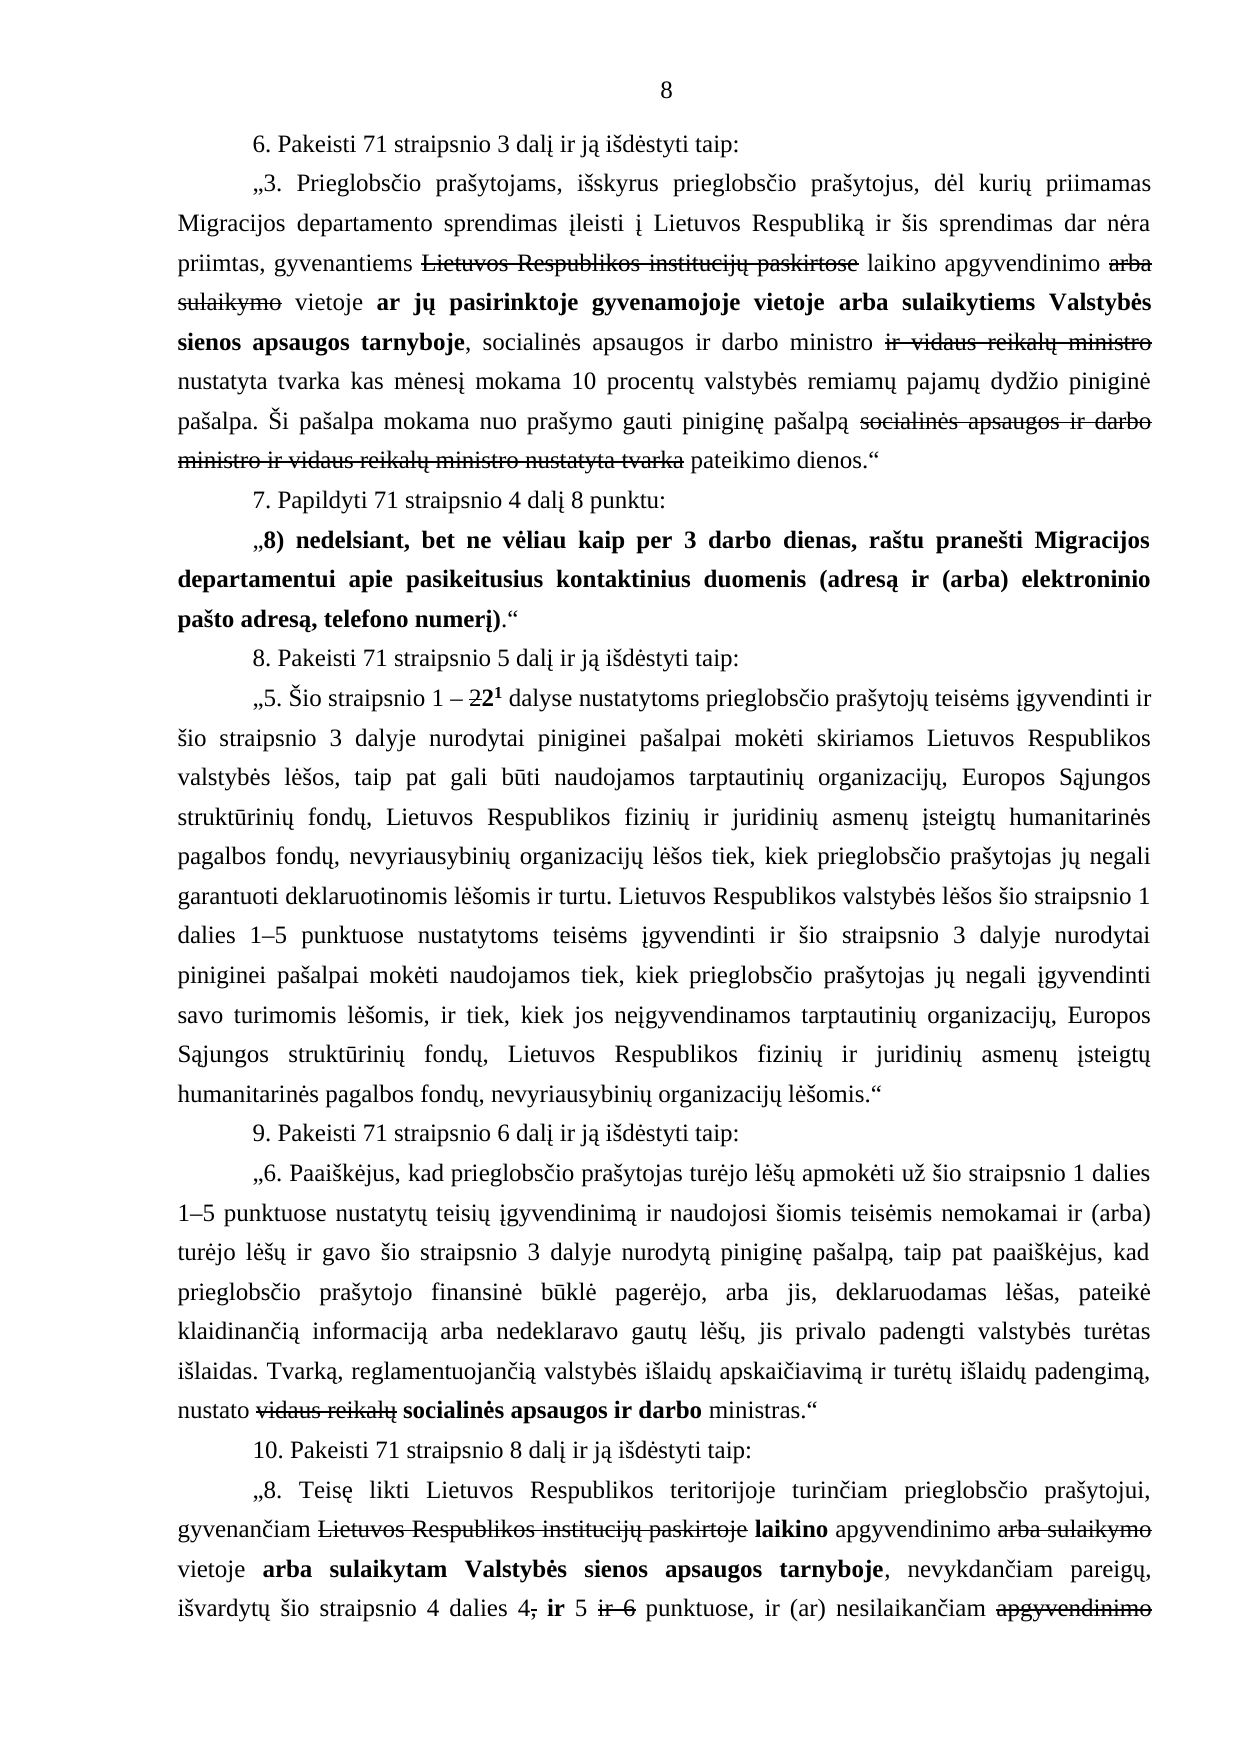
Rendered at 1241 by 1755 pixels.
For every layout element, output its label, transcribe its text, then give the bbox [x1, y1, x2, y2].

text 9. Pakeisti 71 straipsnio 6 dalį ir ją išdėstyti taip: [177, 1108, 1152, 1147]
text 7. Papildyti 71 straipsnio 4 dalį 8 punktu: [177, 474, 1152, 514]
text „5. Šio straipsnio 1 – 221 dalyse nustatytoms prieglobsčio prašytojų teisėms įgyvendinti ir šio straipsnio 3 dalyje nurodytai piniginei pašalpai mokėti skiriamos Lietuvos Respublikos valstybės lėšos, taip pat gali būti naudojamos tarptautinių organizacijų, Europos Sąjungos struktūrinių fondų, Lietuvos Respublikos fizinių ir juridinių asmenų įsteigtų humanitarinės pagalbos fondų, nevyriausybinių organizacijų lėšos tiek, kiek prieglobsčio prašytojas jų negali garantuoti deklaruotinomis lėšomis ir turtu. Lietuvos Respublikos valstybės lėšos šio straipsnio 1 dalies 1–5 punktuose nustatytoms teisėms įgyvendinti ir šio straipsnio 3 dalyje nurodytai piniginei pašalpai mokėti naudojamos tiek, kiek prieglobsčio prašytojas jų negali įgyvendinti savo turimomis lėšomis, ir tiek, kiek jos neįgyvendinamos tarptautinių organizacijų, Europos Sąjungos struktūrinių fondų, Lietuvos Respublikos fizinių ir juridinių asmenų įsteigtų humanitarinės pagalbos fondų, nevyriausybinių organizacijų lėšomis.“ [177, 672, 1152, 1108]
text 10. Pakeisti 71 straipsnio 8 dalį ir ją išdėstyti taip: [177, 1424, 1152, 1464]
text 6. Pakeisti 71 straipsnio 3 dalį ir ją išdėstyti taip: [177, 118, 1152, 158]
text „6. Paaiškėjus, kad prieglobsčio prašytojas turėjo lėšų apmokėti už šio straipsnio 1 dalies 1–5 punktuose nustatytų teisių įgyvendinimą ir naudojosi šiomis teisėmis nemokamai ir (arba) turėjo lėšų ir gavo šio straipsnio 3 dalyje nurodytą piniginę pašalpą, taip pat paaiškėjus, kad prieglobsčio prašytojo finansinė būklė pagerėjo, arba jis, deklaruodamas lėšas, pateikė klaidinančią informaciją arba nedeklaravo gautų lėšų, jis privalo padengti valstybės turėtas išlaidas. Tvarką, reglamentuojančią valstybės išlaidų apskaičiavimą ir turėtų išlaidų padengimą, nustato vidaus reikalų socialinės apsaugos ir darbo ministras.“ [177, 1147, 1152, 1424]
text 8. Pakeisti 71 straipsnio 5 dalį ir ją išdėstyti taip: [177, 633, 1152, 672]
text „8) nedelsiant, bet ne vėliau kaip per 3 darbo dienas, raštu pranešti Migracijos departamentui apie pasikeitusius kontaktinius duomenis (adresą ir (arba) elektroninio pašto adresą, telefono numerį).“ [177, 514, 1152, 633]
text „3. Prieglobsčio prašytojams, išskyrus prieglobsčio prašytojus, dėl kurių priimamas Migracijos departamento sprendimas įleisti į Lietuvos Respubliką ir šis sprendimas dar nėra priimtas, gyvenantiems Lietuvos Respublikos institucijų paskirtose laikino apgyvendinimo arba sulaikymo vietoje ar jų pasirinktoje gyvenamojoje vietoje arba sulaikytiems Valstybės sienos apsaugos tarnyboje, socialinės apsaugos ir darbo ministro ir vidaus reikalų ministro nustatyta tvarka kas mėnesį mokama 10 procentų valstybės remiamų pajamų dydžio piniginė pašalpa. Ši pašalpa mokama nuo prašymo gauti piniginę pašalpą socialinės apsaugos ir darbo ministro ir vidaus reikalų ministro nustatyta tvarka pateikimo dienos.“ [177, 158, 1152, 474]
text „8. Teisę likti Lietuvos Respublikos teritorijoje turinčiam prieglobsčio prašytojui, gyvenančiam Lietuvos Respublikos institucijų paskirtoje laikino apgyvendinimo arba sulaikymo vietoje arba sulaikytam Valstybės sienos apsaugos tarnyboje, nevykdančiam pareigų, išvardytų šio straipsnio 4 dalies 4, ir 5 ir 6 punktuose, ir (ar) nesilaikančiam apgyvendinimo [177, 1464, 1152, 1622]
